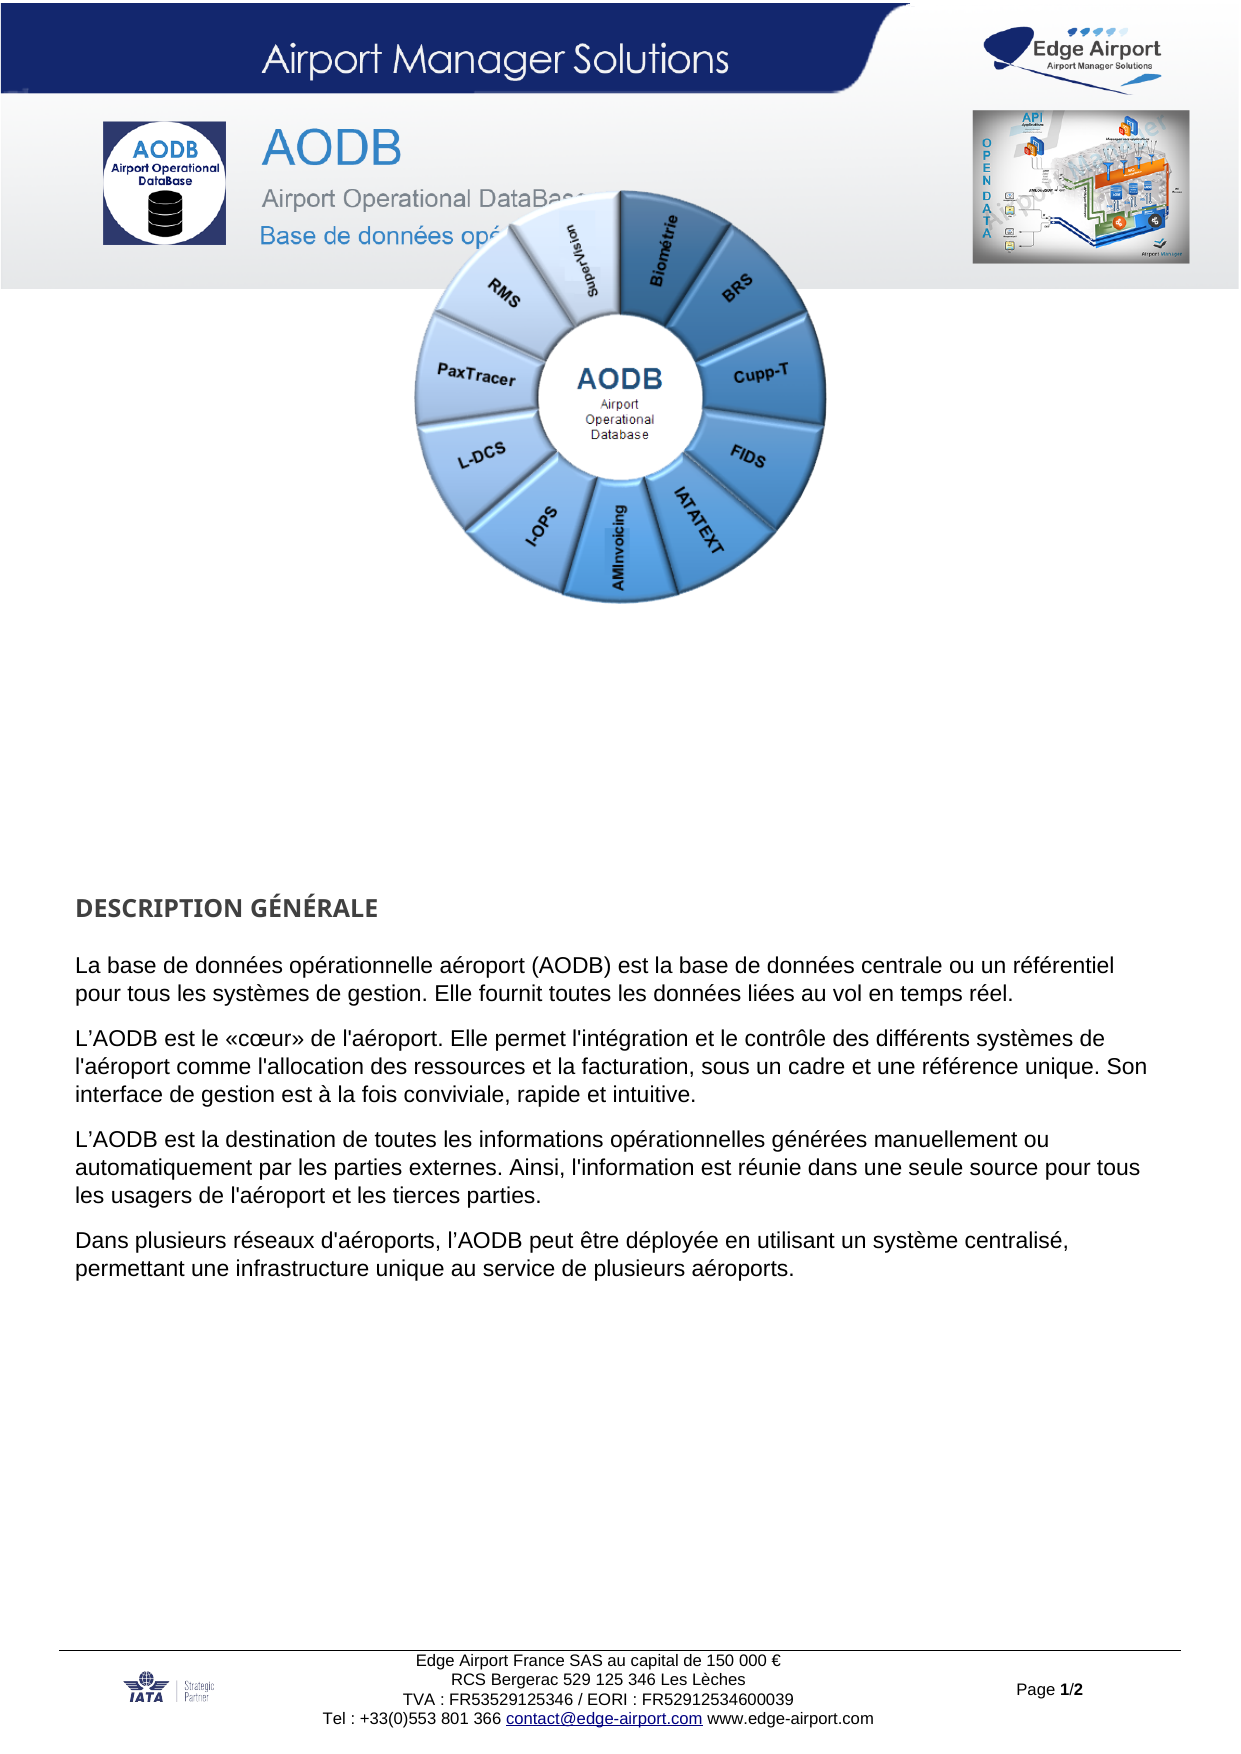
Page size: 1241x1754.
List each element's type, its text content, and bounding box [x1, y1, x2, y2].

subtitle Description Générale [75, 891, 1165, 925]
text Dans plusieurs réseaux d'aéroports, l’AODB peut être déployée en utilisant un système centralisé, permettant une infrastructure unique au service de plusieurs aéroports. [75, 1227, 1165, 1282]
text L’AODB est la destination de toutes les informations opérationnelles générées manuellement ou automatiquement par les parties externes. Ainsi, l'information est réunie dans une seule source pour tous les usagers de l'aéroport et les tierces parties. [75, 1126, 1165, 1209]
text La base de données opérationnelle aéroport (AODB) est la base de données centrale ou un référentiel pour tous les systèmes de gestion. Elle fournit toutes les données liées au vol en temps réel. [75, 952, 1165, 1007]
text L’AODB est le «cœur» de l'aéroport. Elle permet l'intégration et le contrôle des différents systèmes de l'aéroport comme l'allocation des ressources et la facturation, sous un cadre et une référence unique. Son interface de gestion est à la fois conviviale, rapide et intuitive. [75, 1025, 1165, 1108]
